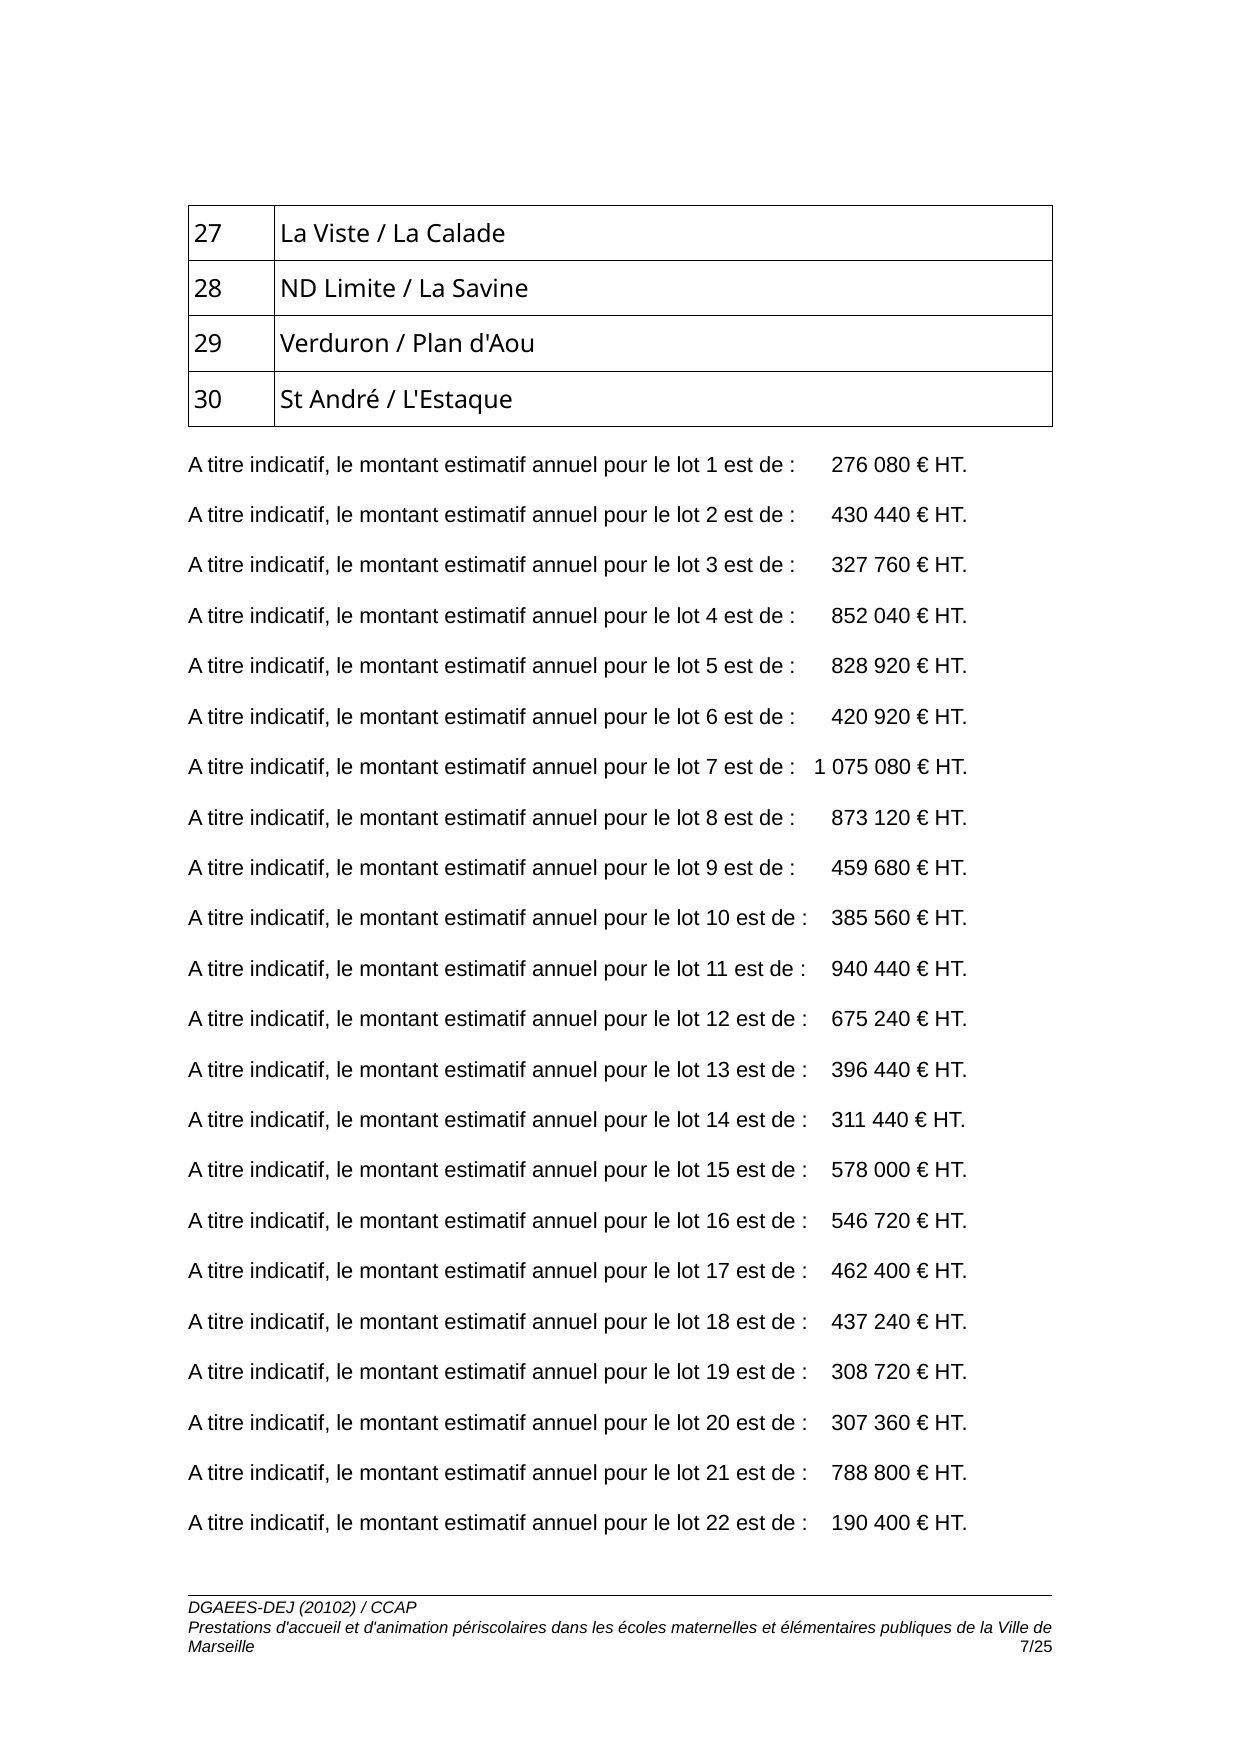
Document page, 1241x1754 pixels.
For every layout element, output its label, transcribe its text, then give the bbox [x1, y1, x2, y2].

table_cell 30 [189, 372, 274, 426]
text A titre indicatif, le montant estimatif annuel pour le lot 13 est de : 396 440 € HT. [188, 1057, 1052, 1082]
text A titre indicatif, le montant estimatif annuel pour le lot 2 est de : 430 440 € HT. [188, 502, 1052, 527]
text A titre indicatif, le montant estimatif annuel pour le lot 6 est de : 420 920 € HT. [188, 704, 1052, 729]
text A titre indicatif, le montant estimatif annuel pour le lot 3 est de : 327 760 € HT. [188, 552, 1052, 578]
table_cell 28 [189, 261, 274, 315]
table_cell Verduron / Plan d'Aou [275, 316, 1052, 371]
table_cell La Viste / La Calade [275, 206, 1052, 260]
text A titre indicatif, le montant estimatif annuel pour le lot 4 est de : 852 040 € HT. [188, 603, 1052, 628]
text A titre indicatif, le montant estimatif annuel pour le lot 8 est de : 873 120 € HT. [188, 804, 1052, 830]
text A titre indicatif, le montant estimatif annuel pour le lot 22 est de : 190 400 € HT. [188, 1510, 1052, 1536]
table_cell St André / L'Estaque [275, 372, 1052, 426]
text A titre indicatif, le montant estimatif annuel pour le lot 15 est de : 578 000 € HT. [188, 1157, 1052, 1183]
text A titre indicatif, le montant estimatif annuel pour le lot 16 est de : 546 720 € HT. [188, 1208, 1052, 1233]
text A titre indicatif, le montant estimatif annuel pour le lot 20 est de : 307 360 € HT. [188, 1409, 1052, 1435]
table_cell 27 [189, 206, 274, 260]
table_cell ND Limite / La Savine [275, 261, 1052, 315]
text A titre indicatif, le montant estimatif annuel pour le lot 18 est de : 437 240 € HT. [188, 1309, 1052, 1334]
text A titre indicatif, le montant estimatif annuel pour le lot 7 est de : 1 075 080 € HT. [188, 754, 1052, 779]
text A titre indicatif, le montant estimatif annuel pour le lot 14 est de : 311 440 € HT. [188, 1107, 1052, 1132]
text A titre indicatif, le montant estimatif annuel pour le lot 9 est de : 459 680 € HT. [188, 855, 1052, 880]
text A titre indicatif, le montant estimatif annuel pour le lot 17 est de : 462 400 € HT. [188, 1258, 1052, 1283]
text A titre indicatif, le montant estimatif annuel pour le lot 21 est de : 788 800 € HT. [188, 1460, 1052, 1485]
text A titre indicatif, le montant estimatif annuel pour le lot 12 est de : 675 240 € HT. [188, 1006, 1052, 1031]
text A titre indicatif, le montant estimatif annuel pour le lot 11 est de : 940 440 € HT. [188, 956, 1052, 981]
text A titre indicatif, le montant estimatif annuel pour le lot 5 est de : 828 920 € HT. [188, 653, 1052, 678]
text A titre indicatif, le montant estimatif annuel pour le lot 10 est de : 385 560 € HT. [188, 905, 1052, 931]
text A titre indicatif, le montant estimatif annuel pour le lot 19 est de : 308 720 € HT. [188, 1359, 1052, 1384]
text A titre indicatif, le montant estimatif annuel pour le lot 1 est de : 276 080 € HT. [188, 452, 1052, 477]
table_cell 29 [189, 316, 274, 371]
